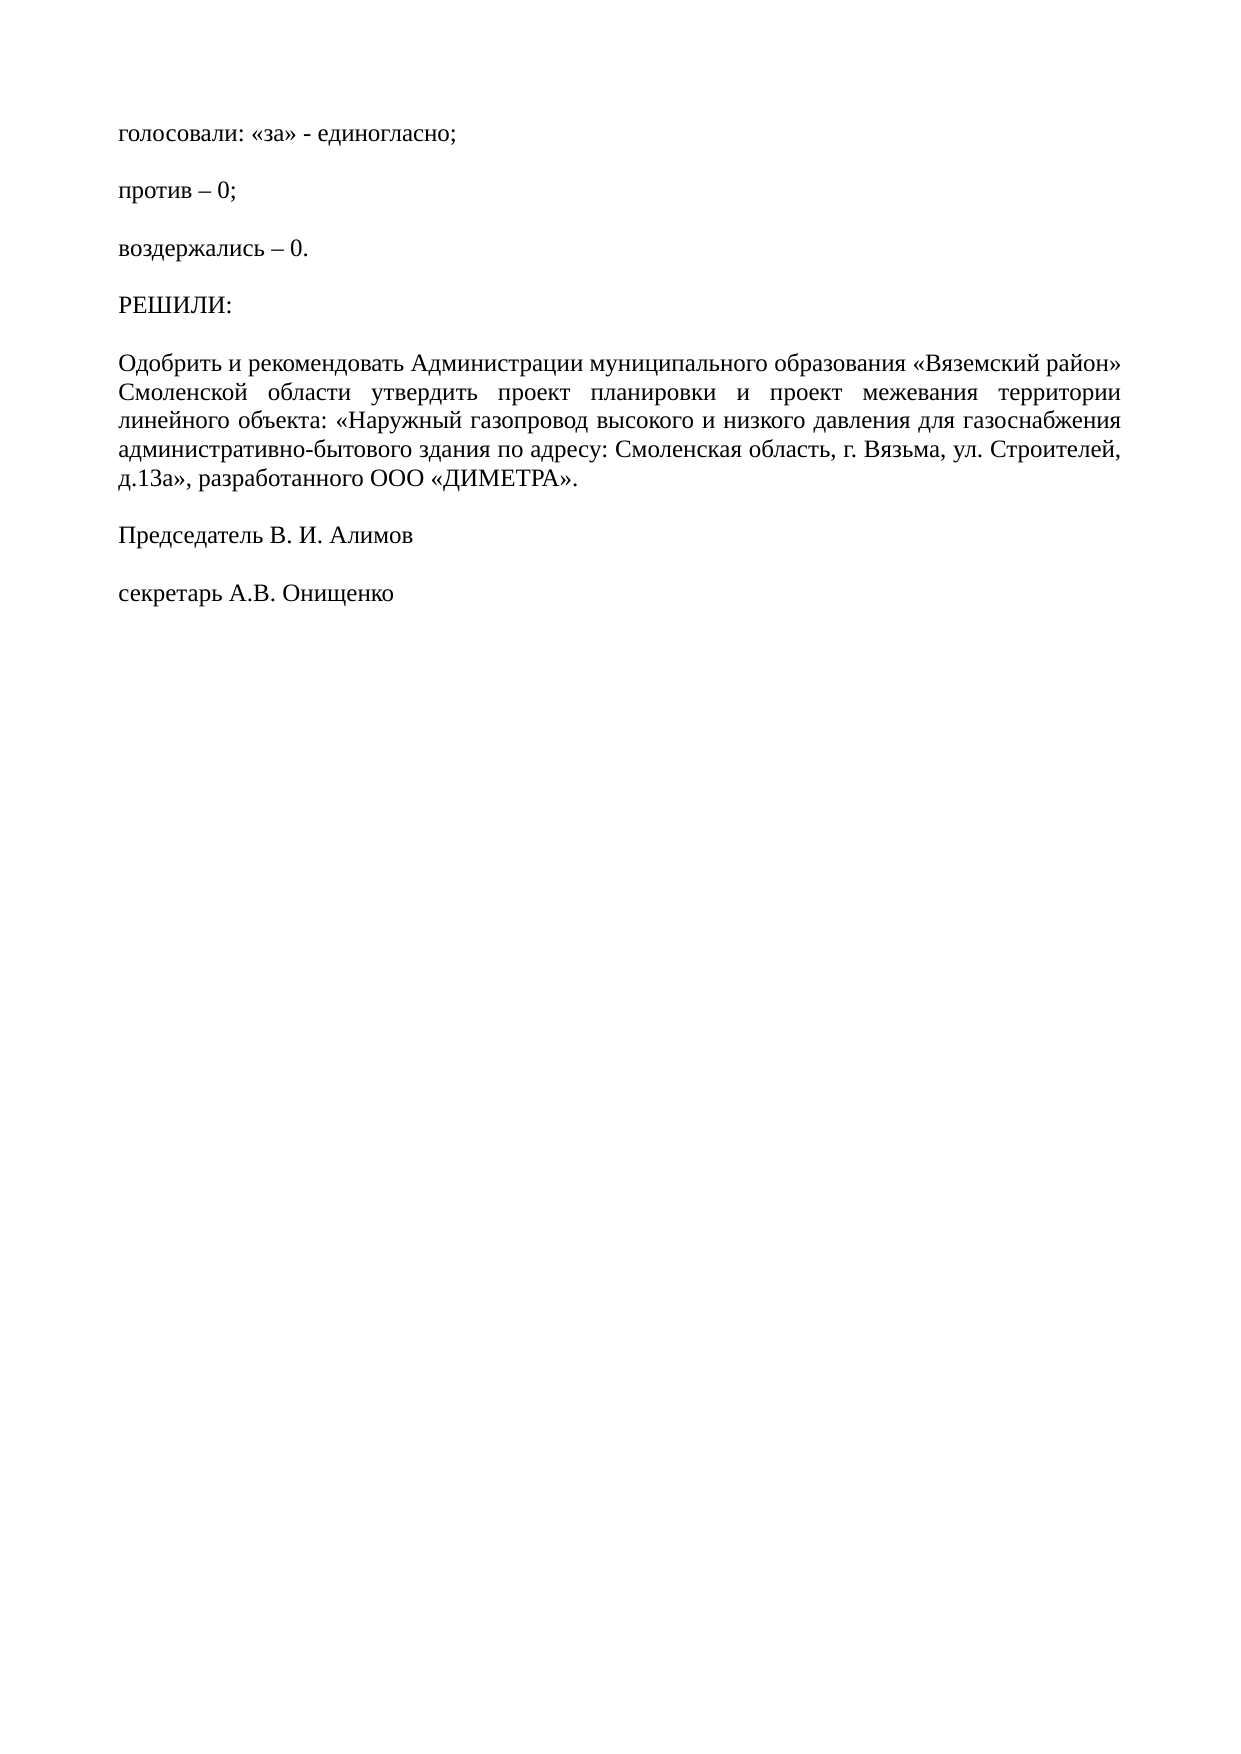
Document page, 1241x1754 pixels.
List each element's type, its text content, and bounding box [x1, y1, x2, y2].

text Председатель В. И. Алимов [118, 521, 1122, 549]
text голосовали: «за» - единогласно; [118, 118, 1122, 147]
text секретарь А.В. Онищенко [118, 578, 1122, 607]
text Одобрить и рекомендовать Администрации муниципального образования «Вяземский район» Смоленской области утвердить проект планировки и проект межевания территории линейного объекта: «Наружный газопровод высокого и низкого давления для газоснабжения административно-бытового здания по адресу: Смоленская область, г. Вязьма, ул. Строителей, д.13а», разработанного ООО «ДИМЕТРА». [118, 348, 1122, 492]
text против – 0; [118, 176, 1122, 204]
text воздержались – 0. [118, 233, 1122, 262]
text РЕШИЛИ: [118, 291, 1122, 319]
